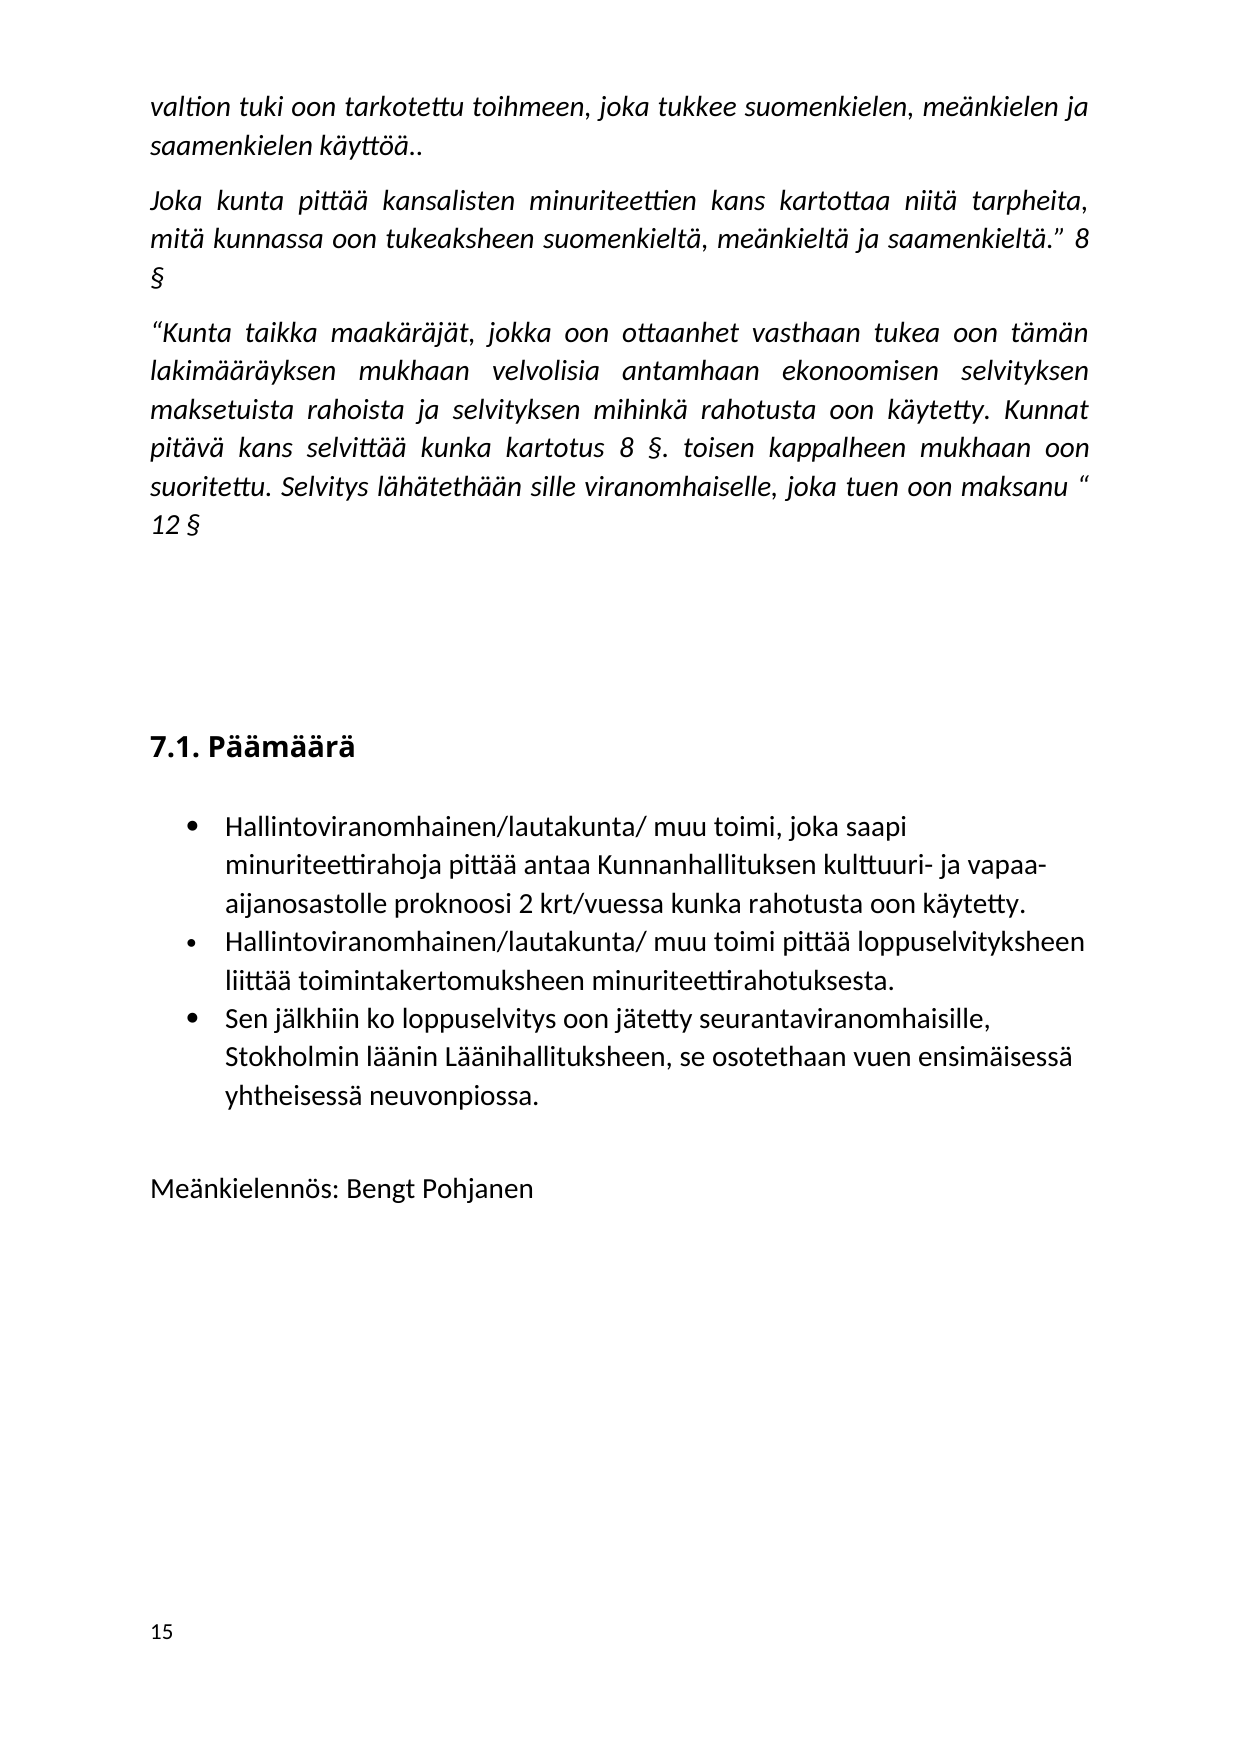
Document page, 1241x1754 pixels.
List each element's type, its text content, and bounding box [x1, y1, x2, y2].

subtitle 7.1. Päämäärä [150, 727, 1090, 766]
text Meänkielennös: Bengt Pohjanen [150, 1171, 1090, 1206]
text “Kunta taikka maakäräjät, jokka oon ottaanhet vasthaan tukea oon tämän lakimääräyksen mukhaan velvolisia antamhaan ekonoomisen selvityksen maksetuista rahoista ja selvityksen mihinkä rahotusta oon käytetty. Kunnat pitävä kans selvittää kunka kartotus 8 §. toisen kappalheen mukhaan oon suoritettu. Selvitys lähätethään sille viranomhaiselle, joka tuen oon maksanu “ 12 § [150, 314, 1090, 542]
text valtion tuki oon tarkotettu toihmeen, joka tukkee suomenkielen, meänkielen ja saamenkielen käyttöä.. [150, 88, 1090, 163]
list Hallintoviranomhainen/lautakunta/ muu toimi, joka saapi minuriteettirahoja pittää antaa Kunnanhallituksen kulttuuri- ja vapaa-aijanosastolle proknoosi 2 krt/vuessa kunka rahotusta oon käytetty. [187, 808, 1090, 920]
list Sen jälkhiin ko loppuselvitys oon jätetty seurantaviranomhaisille, Stokholmin läänin Läänihallituksheen, se osotethaan vuen ensimäisessä yhtheisessä neuvonpiossa. [187, 1000, 1090, 1113]
list Hallintoviranomhainen/lautakunta/ muu toimi pittää loppuselvityksheen liittää toimintakertomuksheen minuriteettirahotuksesta. [187, 923, 1090, 997]
text Joka kunta pittää kansalisten minuriteettien kans kartottaa niitä tarpheita, mitä kunnassa oon tukeaksheen suomenkieltä, meänkieltä ja saamenkieltä.” 8 § [150, 182, 1090, 294]
